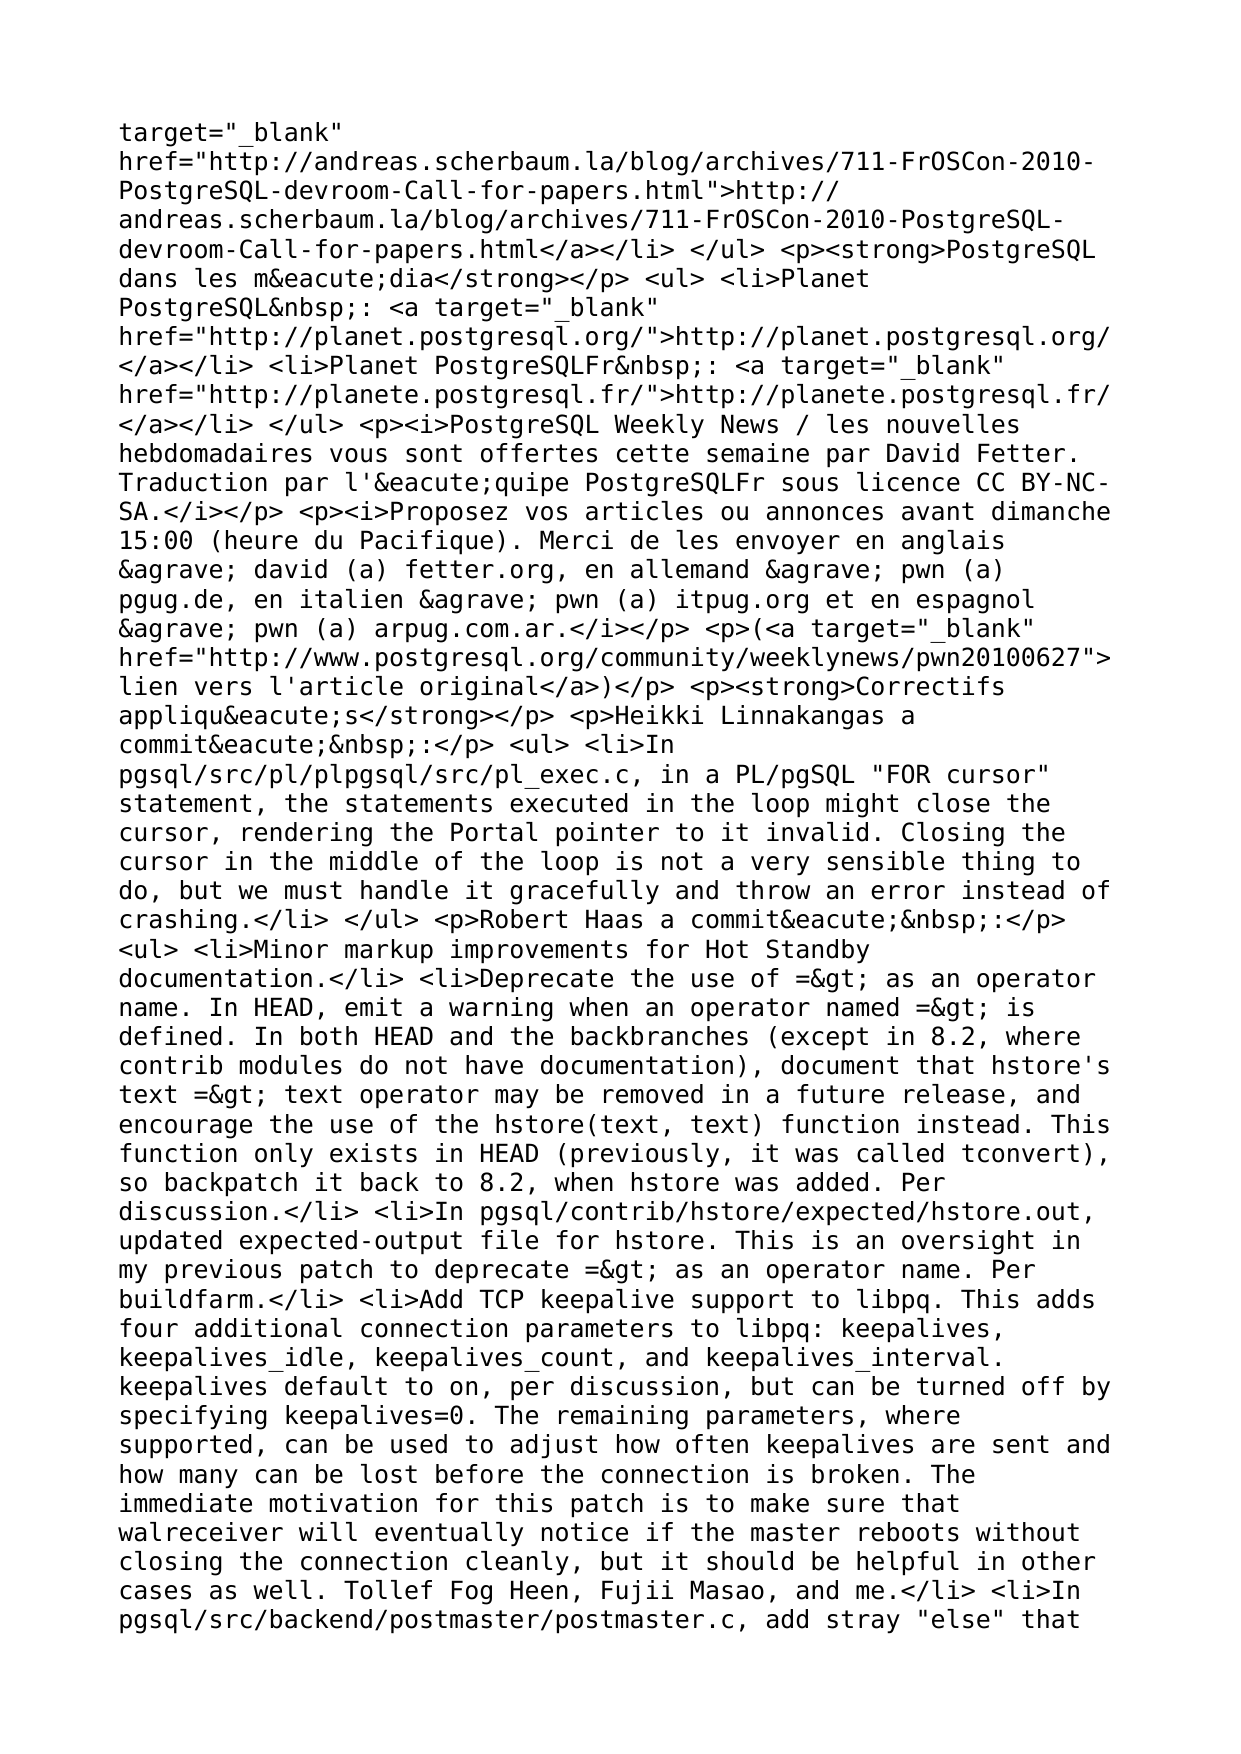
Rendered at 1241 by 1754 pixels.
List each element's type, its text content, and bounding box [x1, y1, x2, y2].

text target="_blank" href="http://andreas.scherbaum.la/blog/archives/711-FrOSCon-2010-PostgreSQL-devroom-Call-for-papers.html">http://andreas.scherbaum.la/blog/archives/711-FrOSCon-2010-PostgreSQL-devroom-Call-for-papers.html</a></li> </ul> <p><strong>PostgreSQL dans les m&eacute;dia</strong></p> <ul> <li>Planet PostgreSQL&nbsp;: <a target="_blank" href="http://planet.postgresql.org/">http://planet.postgresql.org/</a></li> <li>Planet PostgreSQLFr&nbsp;: <a target="_blank" href="http://planete.postgresql.fr/">http://planete.postgresql.fr/</a></li> </ul> <p><i>PostgreSQL Weekly News / les nouvelles hebdomadaires vous sont offertes cette semaine par David Fetter. Traduction par l'&eacute;quipe PostgreSQLFr sous licence CC BY-NC-SA.</i></p> <p><i>Proposez vos articles ou annonces avant dimanche 15:00 (heure du Pacifique). Merci de les envoyer en anglais &agrave; david (a) fetter.org, en allemand &agrave; pwn (a) pgug.de, en italien &agrave; pwn (a) itpug.org et en espagnol &agrave; pwn (a) arpug.com.ar.</i></p> <p>(<a target="_blank" href="http://www.postgresql.org/community/weeklynews/pwn20100627">lien vers l'article original</a>)</p> <p><strong>Correctifs appliqu&eacute;s</strong></p> <p>Heikki Linnakangas a commit&eacute;&nbsp;:</p> <ul> <li>In pgsql/src/pl/plpgsql/src/pl_exec.c, in a PL/pgSQL "FOR cursor" statement, the statements executed in the loop might close the cursor, rendering the Portal pointer to it invalid. Closing the cursor in the middle of the loop is not a very sensible thing to do, but we must handle it gracefully and throw an error instead of crashing.</li> </ul> <p>Robert Haas a commit&eacute;&nbsp;:</p> <ul> <li>Minor markup improvements for Hot Standby documentation.</li> <li>Deprecate the use of =&gt; as an operator name. In HEAD, emit a warning when an operator named =&gt; is defined. In both HEAD and the backbranches (except in 8.2, where contrib modules do not have documentation), document that hstore's text =&gt; text operator may be removed in a future release, and encourage the use of the hstore(text, text) function instead. This function only exists in HEAD (previously, it was called tconvert), so backpatch it back to 8.2, when hstore was added. Per discussion.</li> <li>In pgsql/contrib/hstore/expected/hstore.out, updated expected-output file for hstore. This is an oversight in my previous patch to deprecate =&gt; as an operator name. Per buildfarm.</li> <li>Add TCP keepalive support to libpq. This adds four additional connection parameters to libpq: keepalives, keepalives_idle, keepalives_count, and keepalives_interval. keepalives default to on, per discussion, but can be turned off by specifying keepalives=0. The remaining parameters, where supported, can be used to adjust how often keepalives are sent and how many can be lost before the connection is broken. The immediate motivation for this patch is to make sure that walreceiver will eventually notice if the master reboots without closing the connection cleanly, but it should be helpful in other cases as well. Tollef Fog Heen, Fujii Masao, and me.</li> <li>In pgsql/src/backend/postmaster/postmaster.c, add stray "else" that [118, 118, 1122, 1635]
